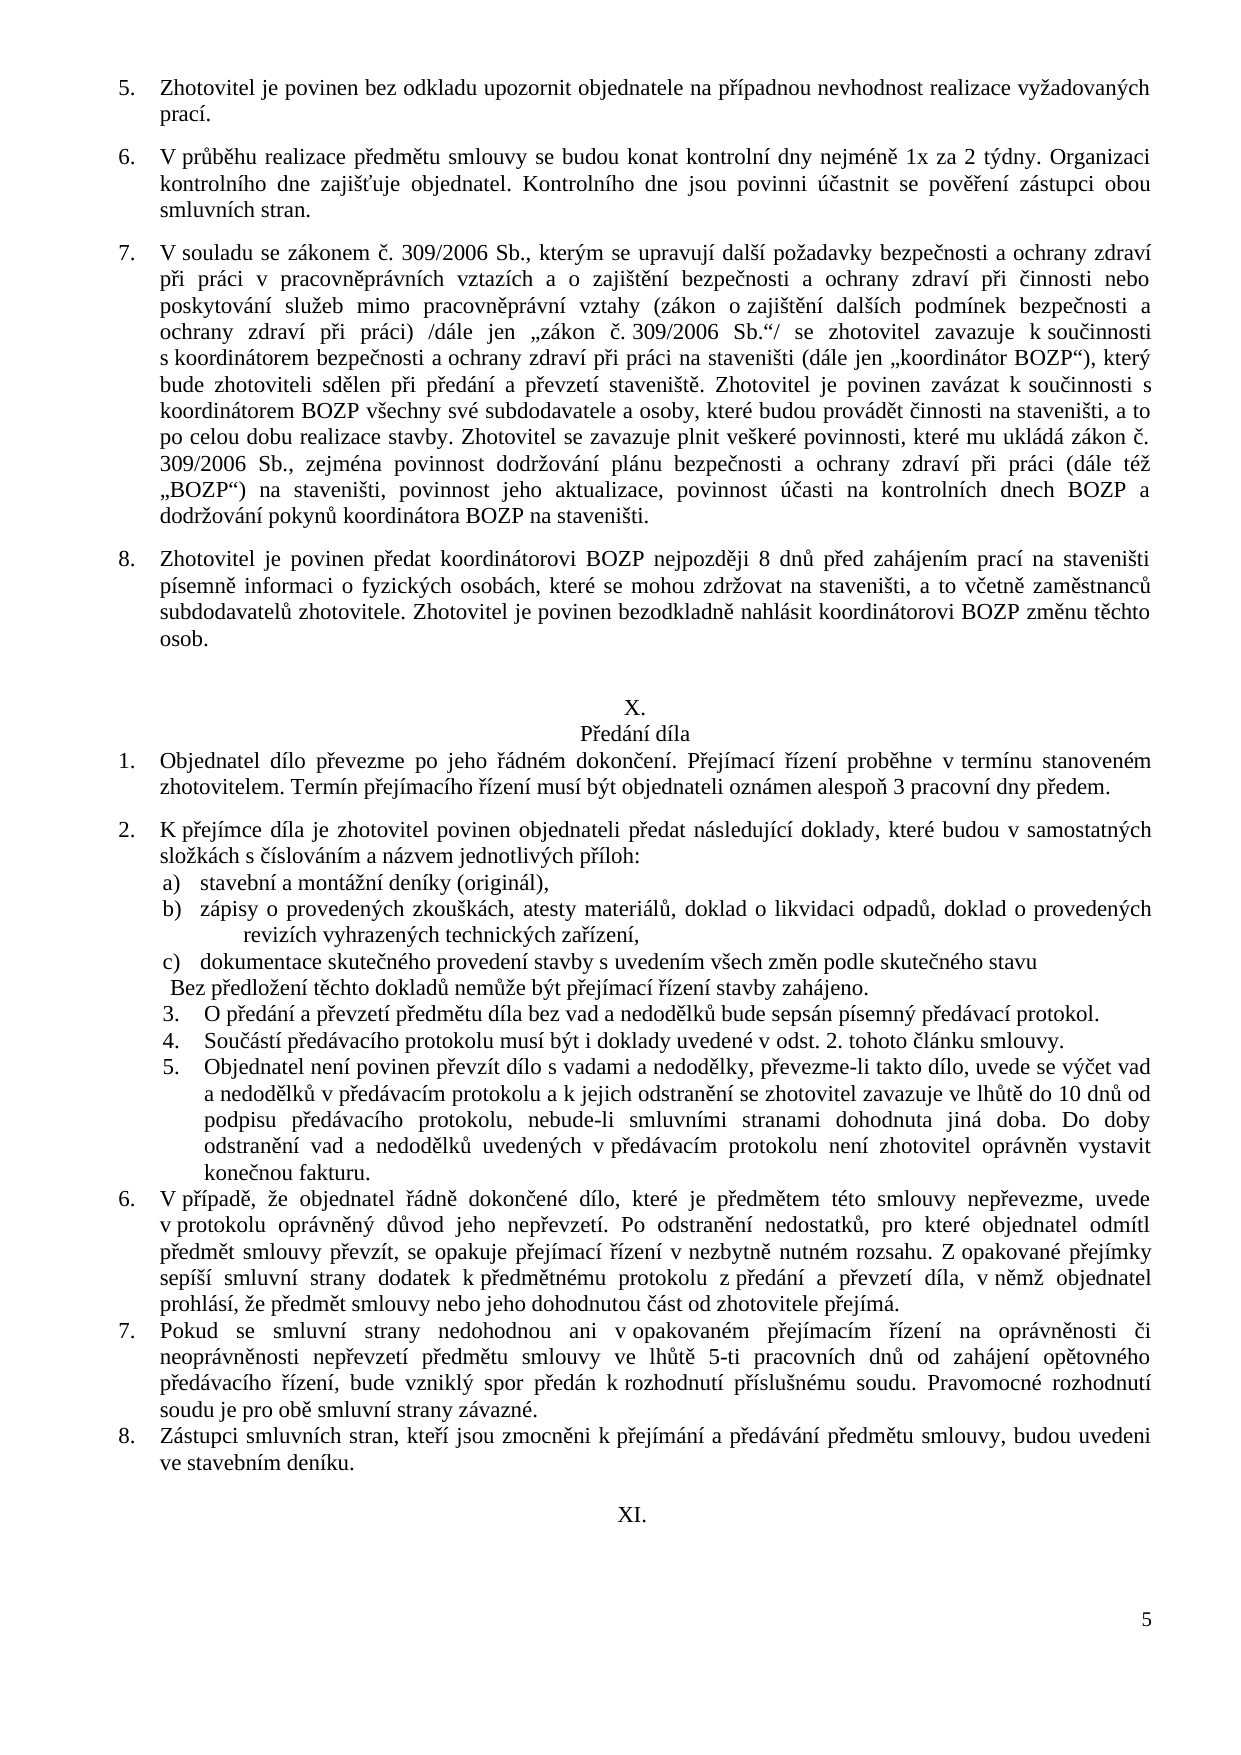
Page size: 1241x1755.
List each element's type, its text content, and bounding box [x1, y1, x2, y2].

text XI. [118, 1501, 1152, 1528]
text X. [118, 694, 1152, 720]
list zápisy o provedených zkouškách, atesty materiálů, doklad o likvidaci odpadů, doklad o provedených revizích vyhrazených technických zařízení, [162, 895, 1152, 948]
list Zhotovitel je povinen předat koordinátorovi BOZP nejpozději 8 dnů před zahájením prací na staveništi písemně informaci o fyzických osobách, které se mohou zdržovat na staveništi, a to včetně zaměstnanců subdodavatelů zhotovitele. Zhotovitel je povinen bezodkladně nahlásit koordinátorovi BOZP změnu těchto osob. [118, 546, 1152, 651]
list K přejímce díla je zhotovitel povinen objednateli předat následující doklady, které budou v samostatných složkách s číslováním a názvem jednotlivých příloh: [118, 816, 1152, 869]
list dokumentace skutečného provedení stavby s uvedením všech změn podle skutečného stavu [162, 948, 1152, 974]
list V případě, že objednatel řádně dokončené dílo, které je předmětem této smlouvy nepřevezme, uvede v protokolu oprávněný důvod jeho nepřevzetí. Po odstranění nedostatků, pro které objednatel odmítl předmět smlouvy převzít, se opakuje přejímací řízení v nezbytně nutném rozsahu. Z opakované přejímky sepíší smluvní strany dodatek k předmětnému protokolu z předání a převzetí díla, v němž objednatel prohlásí, že předmět smlouvy nebo jeho dohodnutou část od zhotovitele přejímá. [118, 1185, 1152, 1317]
list Objednatel dílo převezme po jeho řádném dokončení. Přejímací řízení proběhne v termínu stanoveném zhotovitelem. Termín přejímacího řízení musí být objednateli oznámen alespoň 3 pracovní dny předem. [118, 747, 1152, 799]
list Pokud se smluvní strany nedohodnou ani v opakovaném přejímacím řízení na oprávněnosti či neoprávněnosti nepřevzetí předmětu smlouvy ve lhůtě 5-ti pracovních dnů od zahájení opětovného předávacího řízení, bude vzniklý spor předán k rozhodnutí příslušnému soudu. Pravomocné rozhodnutí soudu je pro obě smluvní strany závazné. [118, 1317, 1152, 1422]
list V průběhu realizace předmětu smlouvy se budou konat kontrolní dny nejméně 1x za 2 týdny. Organizaci kontrolního dne zajišťuje objednatel. Kontrolního dne jsou povinni účastnit se pověření zástupci obou smluvních stran. [118, 143, 1152, 222]
text Předání díla [118, 720, 1152, 747]
list Zhotovitel je povinen bez odkladu upozornit objednatele na případnou nevhodnost realizace vyžadovaných prací. [118, 74, 1152, 127]
list Součástí předávacího protokolu musí být i doklady uvedené v odst. 2. tohoto článku smlouvy. [162, 1027, 1152, 1053]
text Bez předložení těchto dokladů nemůže být přejímací řízení stavby zahájeno. [118, 974, 1152, 1001]
list stavební a montážní deníky (originál), [162, 869, 1152, 895]
list O předání a převzetí předmětu díla bez vad a nedodělků bude sepsán písemný předávací protokol. [162, 1001, 1152, 1027]
list Objednatel není povinen převzít dílo s vadami a nedodělky, převezme-li takto dílo, uvede se výčet vad a nedodělků v předávacím protokolu a k jejich odstranění se zhotovitel zavazuje ve lhůtě do 10 dnů od podpisu předávacího protokolu, nebude-li smluvními stranami dohodnuta jiná doba. Do doby odstranění vad a nedodělků uvedených v předávacím protokolu není zhotovitel oprávněn vystavit konečnou fakturu. [162, 1053, 1152, 1185]
list Zástupci smluvních stran, kteří jsou zmocněni k přejímání a předávání předmětu smlouvy, budou uvedeni ve stavebním deníku. [118, 1422, 1152, 1475]
list V souladu se zákonem č. 309/2006 Sb., kterým se upravují další požadavky bezpečnosti a ochrany zdraví při práci v pracovněprávních vztazích a o zajištění bezpečnosti a ochrany zdraví při činnosti nebo poskytování služeb mimo pracovněprávní vztahy (zákon o zajištění dalších podmínek bezpečnosti a ochrany zdraví při práci) /dále jen „zákon č. 309/2006 Sb.“/ se zhotovitel zavazuje k součinnosti s koordinátorem bezpečnosti a ochrany zdraví při práci na staveništi (dále jen „koordinátor BOZP“), který bude zhotoviteli sdělen při předání a převzetí staveniště. Zhotovitel je povinen zavázat k součinnosti s koordinátorem BOZP všechny své subdodavatele a osoby, které budou provádět činnosti na staveništi, a to po celou dobu realizace stavby. Zhotovitel se zavazuje plnit veškeré povinnosti, které mu ukládá zákon č. 309/2006 Sb., zejména povinnost dodržování plánu bezpečnosti a ochrany zdraví při práci (dále též „BOZP“) na staveništi, povinnost jeho aktualizace, povinnost účasti na kontrolních dnech BOZP a dodržování pokynů koordinátora BOZP na staveništi. [118, 239, 1152, 529]
